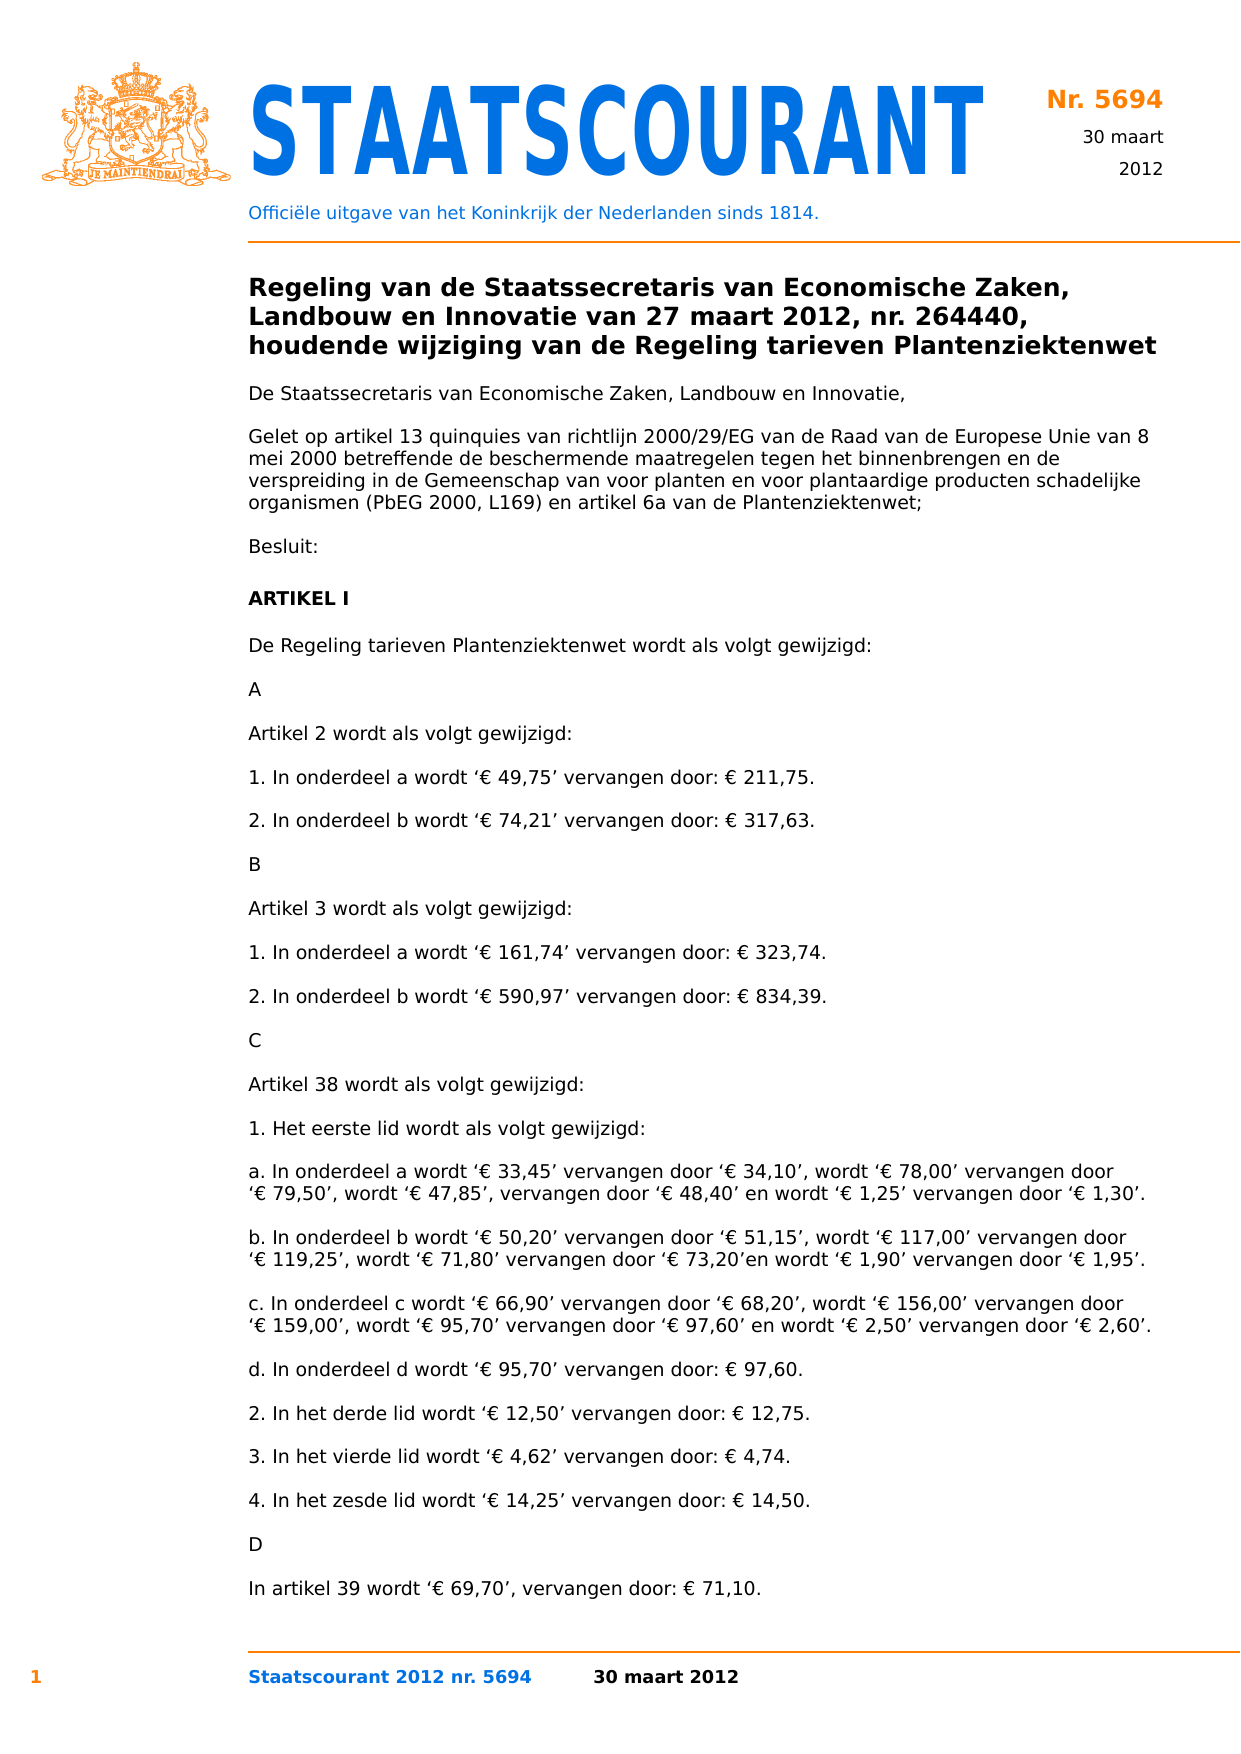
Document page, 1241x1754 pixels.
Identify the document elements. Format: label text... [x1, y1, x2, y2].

text A [248, 679, 1163, 701]
text 1. In onderdeel a wordt ‘€ 49,75’ vervangen door: € 211,75. [248, 767, 1163, 788]
text 2. In onderdeel b wordt ‘€ 74,21’ vervangen door: € 317,63. [248, 810, 1163, 832]
text 4. In het zesde lid wordt ‘€ 14,25’ vervangen door: € 14,50. [248, 1490, 1163, 1512]
text De Regeling tarieven Plantenziektenwet wordt als volgt gewijzigd: [248, 635, 1163, 657]
text c. In onderdeel c wordt ‘€ 66,90’ vervangen door ‘€ 68,20’, wordt ‘€ 156,00’ vervangen door ‘€ 159,00’, wordt ‘€ 95,70’ vervangen door ‘€ 97,60’ en wordt ‘€ 2,50’ vervangen door ‘€ 2,60’. [248, 1293, 1163, 1337]
picture [41, 62, 231, 186]
text 1. In onderdeel a wordt ‘€ 161,74’ vervangen door: € 323,74. [248, 942, 1163, 964]
text B [248, 854, 1163, 876]
text Artikel 2 wordt als volgt gewijzigd: [248, 723, 1163, 745]
table_cell 30 maart [998, 121, 1240, 153]
text De Staatssecretaris van Economische Zaken, Landbouw en Innovatie, [248, 382, 1163, 404]
text d. In onderdeel d wordt ‘€ 95,70’ vervangen door: € 97,60. [248, 1359, 1163, 1381]
text In artikel 39 wordt ‘€ 69,70’, vervangen door: € 71,10. [248, 1578, 1163, 1600]
table_cell Officiële uitgave van het Koninkrijk der Nederlanden sinds 1814. [248, 203, 1240, 241]
text C [248, 1030, 1163, 1052]
text Gelet op artikel 13 quinquies van richtlijn 2000/29/EG van de Raad van de Europese Unie van 8 mei 2000 betreffende de beschermende maatregelen tegen het binnenbrengen en de verspreiding in de Gemeenschap van voor planten en voor plantaardige producten schadelijke organismen (PbEG 2000, L169) en artikel 6a van de Plantenziektenwet; [248, 426, 1163, 514]
text Artikel 38 wordt als volgt gewijzigd: [248, 1073, 1163, 1096]
text Artikel 3 wordt als volgt gewijzigd: [248, 898, 1163, 920]
text 2. In onderdeel b wordt ‘€ 590,97’ vervangen door: € 834,39. [248, 986, 1163, 1008]
table_header Nr. 5694 [998, 62, 1240, 121]
text a. In onderdeel a wordt ‘€ 33,45’ vervangen door ‘€ 34,10’, wordt ‘€ 78,00’ vervangen door ‘€ 79,50’, wordt ‘€ 47,85’, vervangen door ‘€ 48,40’ en wordt ‘€ 1,25’ vervangen door ‘€ 1,30’. [248, 1161, 1163, 1205]
text Besluit: [248, 536, 1163, 558]
text b. In onderdeel b wordt ‘€ 50,20’ vervangen door ‘€ 51,15’, wordt ‘€ 117,00’ vervangen door ‘€ 119,25’, wordt ‘€ 71,80’ vervangen door ‘€ 73,20’en wordt ‘€ 1,90’ vervangen door ‘€ 1,95’. [248, 1227, 1163, 1271]
text 3. In het vierde lid wordt ‘€ 4,62’ vervangen door: € 4,74. [248, 1446, 1163, 1468]
subtitle ARTIKEL I [248, 588, 1163, 610]
text 2. In het derde lid wordt ‘€ 12,50’ vervangen door: € 12,75. [248, 1403, 1163, 1424]
subtitle Regeling van de Staatssecretaris van Economische Zaken, Landbouw en Innovatie van 27 maart 2012, nr. 264440, houdende wijziging van de Regeling tarieven Plantenziektenwet [248, 273, 1163, 361]
table_header STAATSCOURANT [248, 62, 998, 203]
text D [248, 1534, 1163, 1556]
text 1. Het eerste lid wordt als volgt gewijzigd: [248, 1117, 1163, 1139]
table_cell 2012 [998, 153, 1240, 203]
table_header [25, 62, 248, 241]
